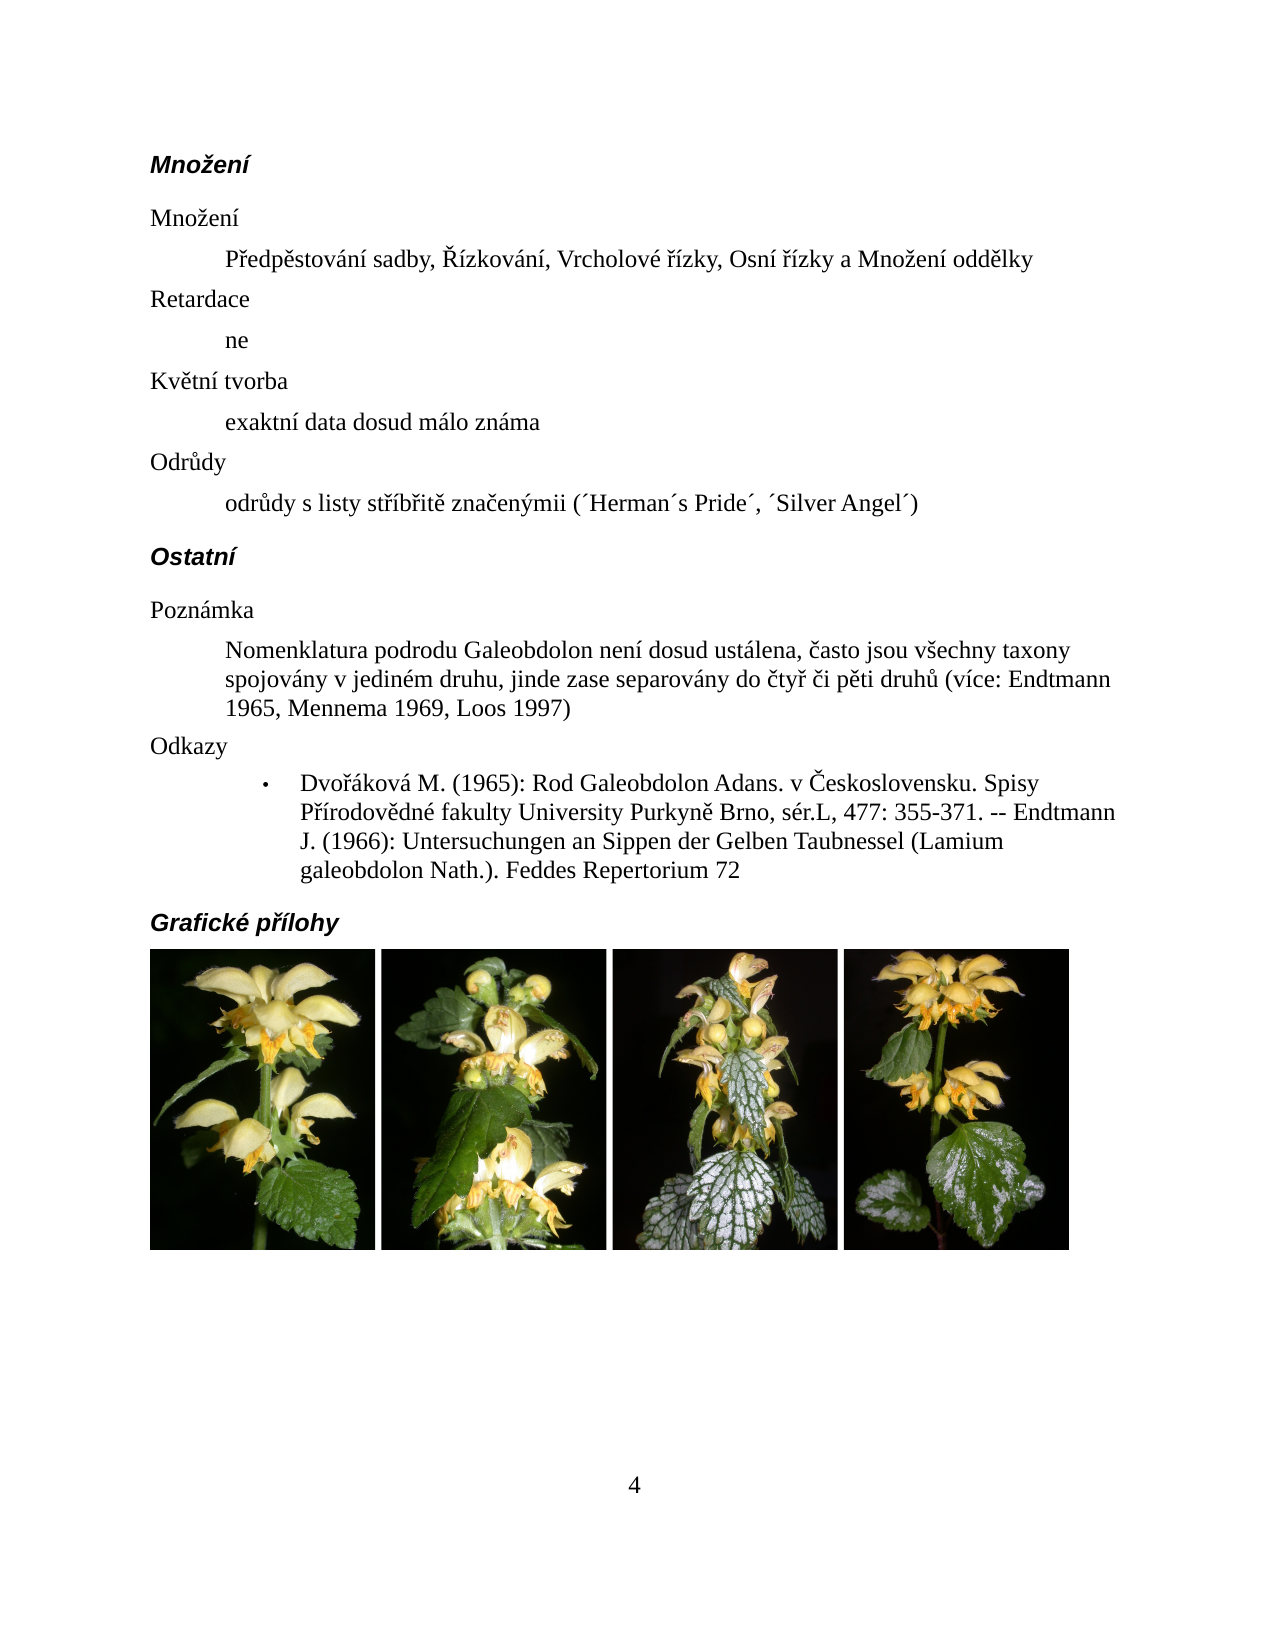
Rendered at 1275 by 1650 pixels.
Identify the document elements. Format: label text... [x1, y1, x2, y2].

subtitle Grafické přílohy [150, 908, 1125, 937]
picture [612, 949, 838, 1250]
subtitle Ostatní [150, 542, 1125, 570]
picture [843, 949, 1069, 1250]
text Odkazy [150, 731, 1125, 759]
text Nomenklatura podrodu Galeobdolon není dosud ustálena, často jsou všechny taxony spojovány v jediném druhu, jinde zase separovány do čtyř či pěti druhů (více: Endtmann 1965, Mennema 1969, Loos 1997) [225, 636, 1125, 722]
text Květní tvorba [150, 366, 1125, 395]
text Poznámka [150, 595, 1125, 624]
text Předpěstování sadby, Řízkování, Vrcholové řízky, Osní řízky a Množení oddělky [225, 244, 1125, 272]
list Dvořáková M. (1965): Rod Galeobdolon Adans. v Československu. Spisy Přírodovědné fakulty University Purkyně Brno, sér.L, 477: 355-371. -- Endtmann J. (1966): Untersuchungen an Sippen der Gelben Taubnessel (Lamium galeobdolon Nath.). Feddes Repertorium 72 [262, 768, 1125, 883]
text exaktní data dosud málo známa [225, 407, 1125, 435]
text Množení [150, 203, 1125, 232]
picture [381, 949, 607, 1250]
text Odrůdy [150, 447, 1125, 476]
subtitle Množení [150, 150, 1125, 178]
text Retardace [150, 284, 1125, 313]
picture [150, 949, 375, 1250]
text ne [225, 325, 1125, 354]
text odrůdy s listy stříbřitě značenýmii (´Herman´s Pride´, ´Silver Angel´) [225, 488, 1125, 517]
